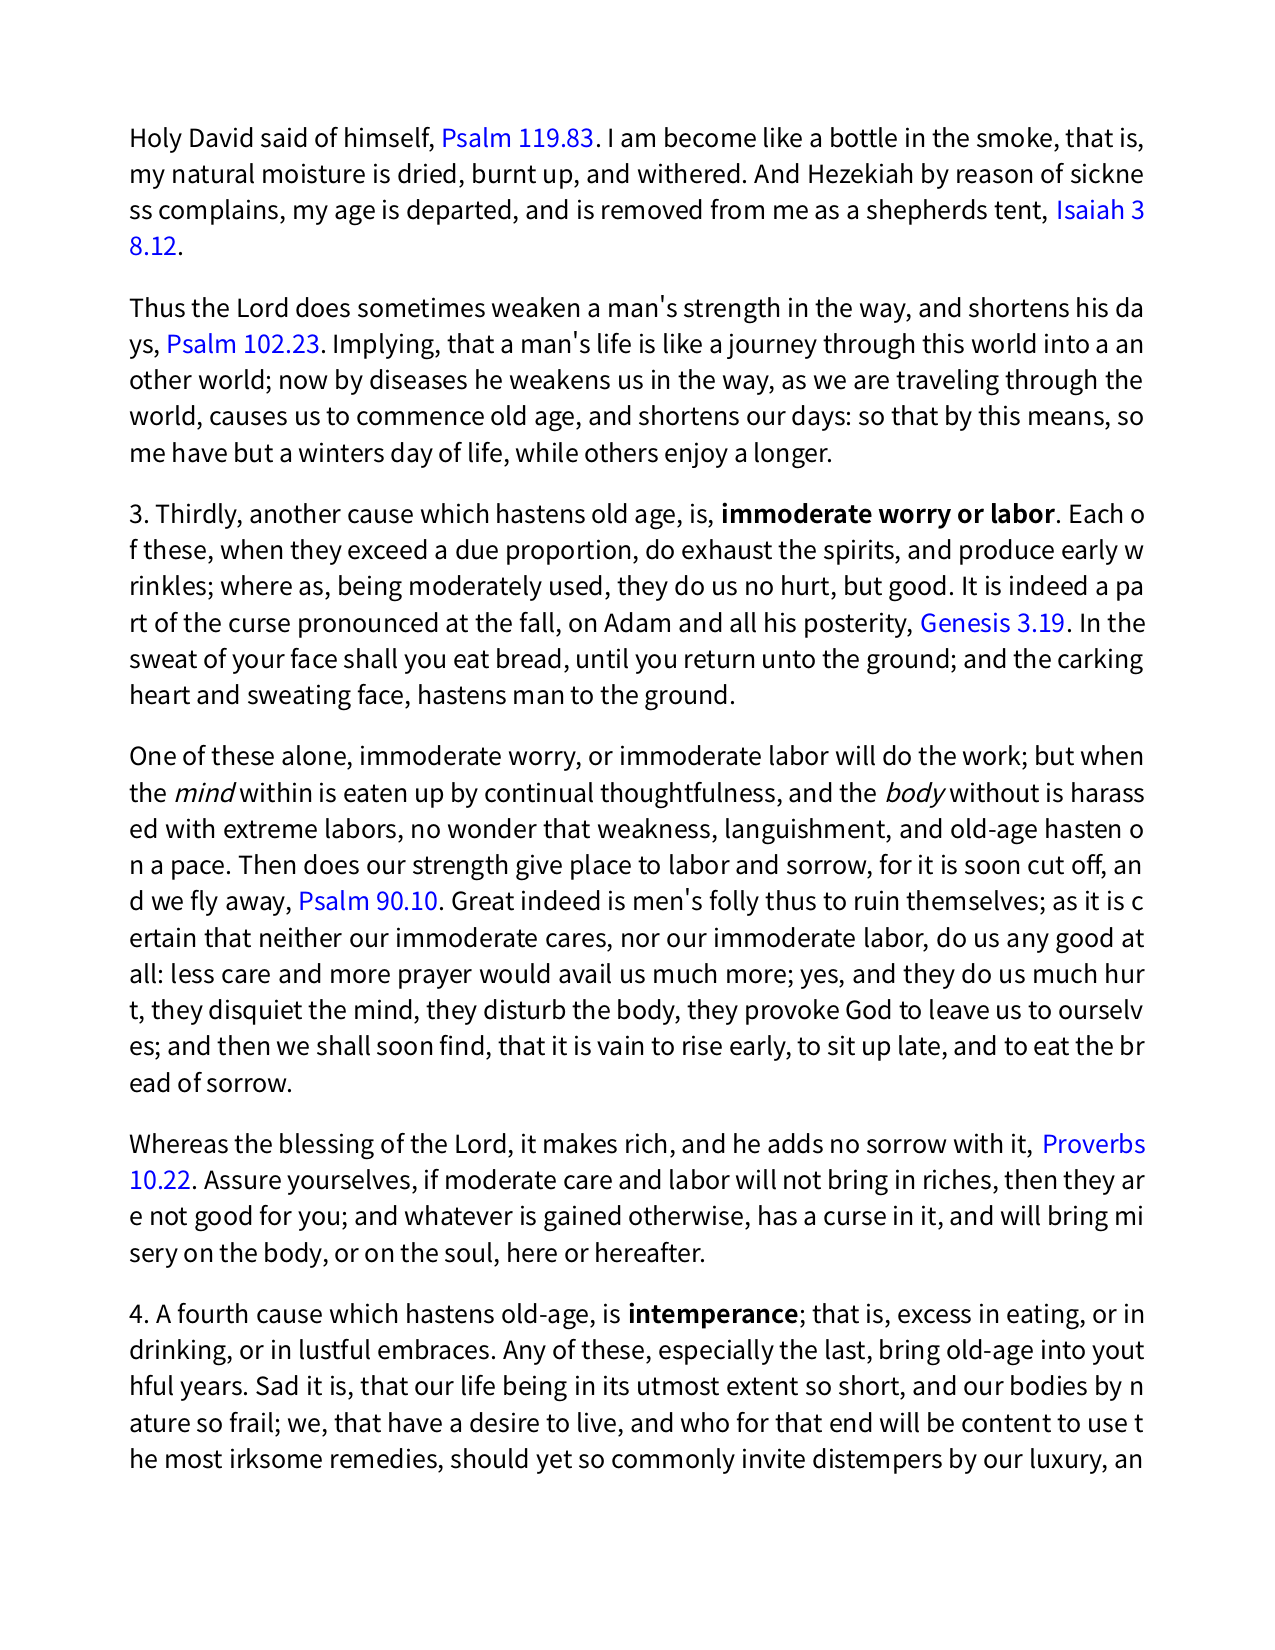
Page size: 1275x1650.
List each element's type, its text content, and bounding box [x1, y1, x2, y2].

text 4. A fourth cause which hastens old-age, is intemperance; that is, excess in eating, or in drinking, or in lustful embraces. Any of these, especially the last, bring old-age into youthful years. Sad it is, that our life being in its utmost extent so short, and our bodies by nature so frail; we, that have a desire to live, and who for that end will be content to use the most irksome remedies, should yet so commonly invite distempers by our luxury, an [129, 1294, 1146, 1476]
text Holy David said of himself, Psalm 119.83. I am become like a bottle in the smoke, that is, my natural moisture is dried, burnt up, and withered. And Hezekiah by reason of sickness complains, my age is departed, and is removed from me as a shepherds tent, Isaiah 38.12. [129, 118, 1146, 263]
text Whereas the blessing of the Lord, it makes rich, and he adds no sorrow with it, Proverbs 10.22. Assure yourselves, if moderate care and labor will not bring in riches, then they are not good for you; and whatever is gained otherwise, has a curse in it, and will bring misery on the body, or on the soul, here or hereafter. [129, 1124, 1146, 1269]
text 3. Thirdly, another cause which hastens old age, is, immoderate worry or labor. Each of these, when they exceed a due proportion, do exhaust the spirits, and produce early wrinkles; where as, being moderately used, they do us no hurt, but good. It is indeed a part of the curse pronounced at the fall, on Adam and all his posterity, Genesis 3.19. In the sweat of your face shall you eat bread, until you return unto the ground; and the carking heart and sweating face, hastens man to the ground. [129, 494, 1146, 712]
text One of these alone, immoderate worry, or immoderate labor will do the work; but when the mind within is eaten up by continual thoughtfulness, and the body without is harassed with extreme labors, no wonder that weakness, languishment, and old-age hasten on a pace. Then does our strength give place to labor and sorrow, for it is soon cut off, and we fly away, Psalm 90.10. Great indeed is men's folly thus to ruin themselves; as it is certain that neither our immoderate cares, nor our immoderate labor, do us any good at all: less care and more prayer would avail us much more; yes, and they do us much hurt, they disquiet the mind, they disturb the body, they provoke God to leave us to ourselves; and then we shall soon find, that it is vain to rise early, to sit up late, and to eat the bread of sorrow. [129, 737, 1146, 1099]
text Thus the Lord does sometimes weaken a man's strength in the way, and shortens his days, Psalm 102.23. Implying, that a man's life is like a journey through this world into a another world; now by diseases he weakens us in the way, as we are traveling through the world, causes us to commence old age, and shortens our days: so that by this means, some have but a winters day of life, while others enjoy a longer. [129, 288, 1146, 469]
